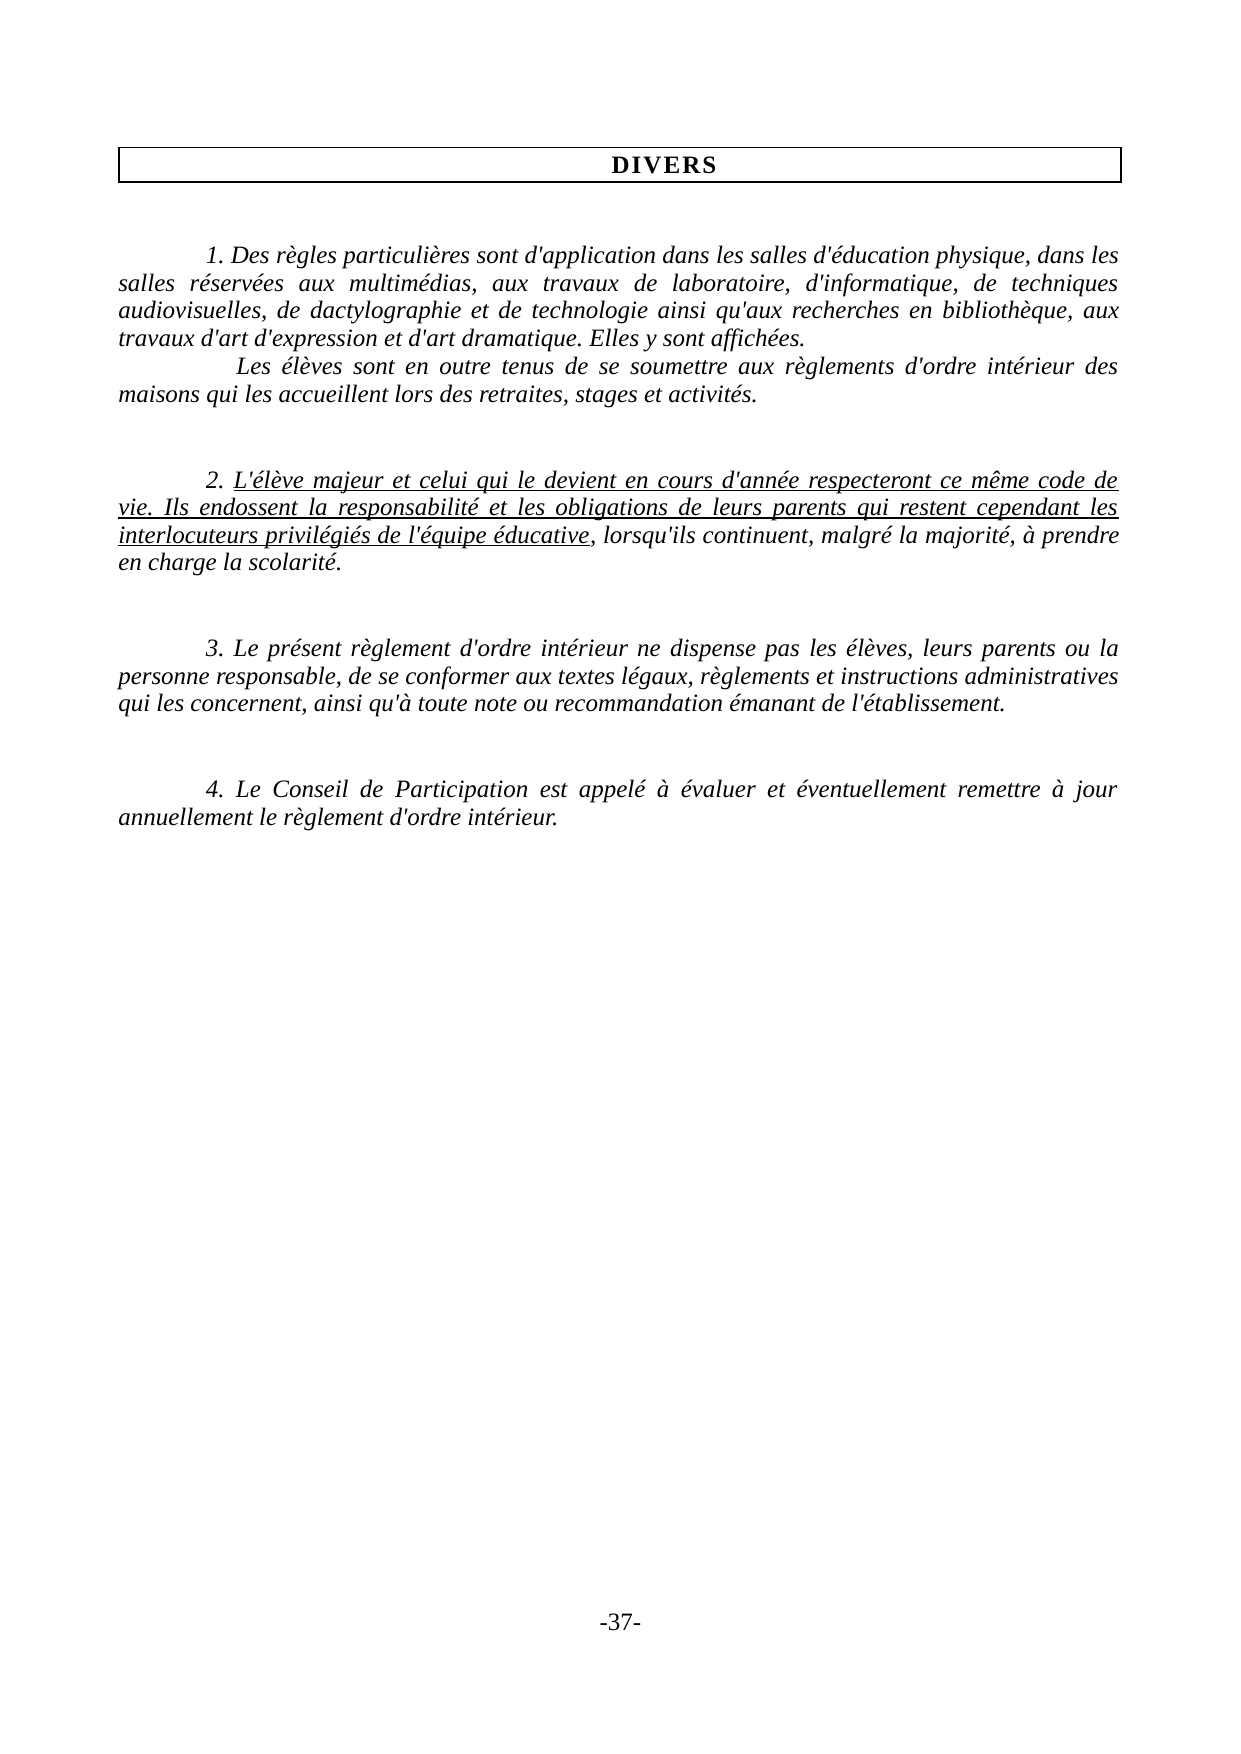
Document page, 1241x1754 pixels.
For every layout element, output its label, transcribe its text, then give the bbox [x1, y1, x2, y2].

text Les élèves sont en outre tenus de se soumettre aux règlements d'ordre intérieur des maisons qui les accueillent lors des retraites, stages et activités. [118, 351, 1122, 407]
text DIVERS [120, 148, 1120, 181]
text 1. Des règles particulières sont d'application dans les salles d'éducation physique, dans les salles réservées aux multimédias, aux travaux de laboratoire, d'informatique, de techniques audiovisuelles, de dactylographie et de technologie ainsi qu'aux recherches en bibliothèque, aux travaux d'art d'expression et d'art dramatique. Elles y sont affichées. [118, 240, 1122, 351]
text 2. L'élève majeur et celui qui le devient en cours d'année respecteront ce même code de vie. Ils endossent la responsabilité et les obligations de leurs parents qui restent cependant les interlocuteurs privilégiés de l'équipe éducative, lorsqu'ils continuent, malgré la majorité, à prendre en charge la scolarité. [118, 465, 1122, 576]
text 4. Le Conseil de Participation est appelé à évaluer et éventuellement remettre à jour annuellement le règlement d'ordre intérieur. [118, 774, 1122, 831]
text 3. Le présent règlement d'ordre intérieur ne dispense pas les élèves, leurs parents ou la personne responsable, de se conformer aux textes légaux, règlements et instructions administratives qui les concernent, ainsi qu'à toute note ou recommandation émanant de l'établissement. [118, 633, 1122, 717]
